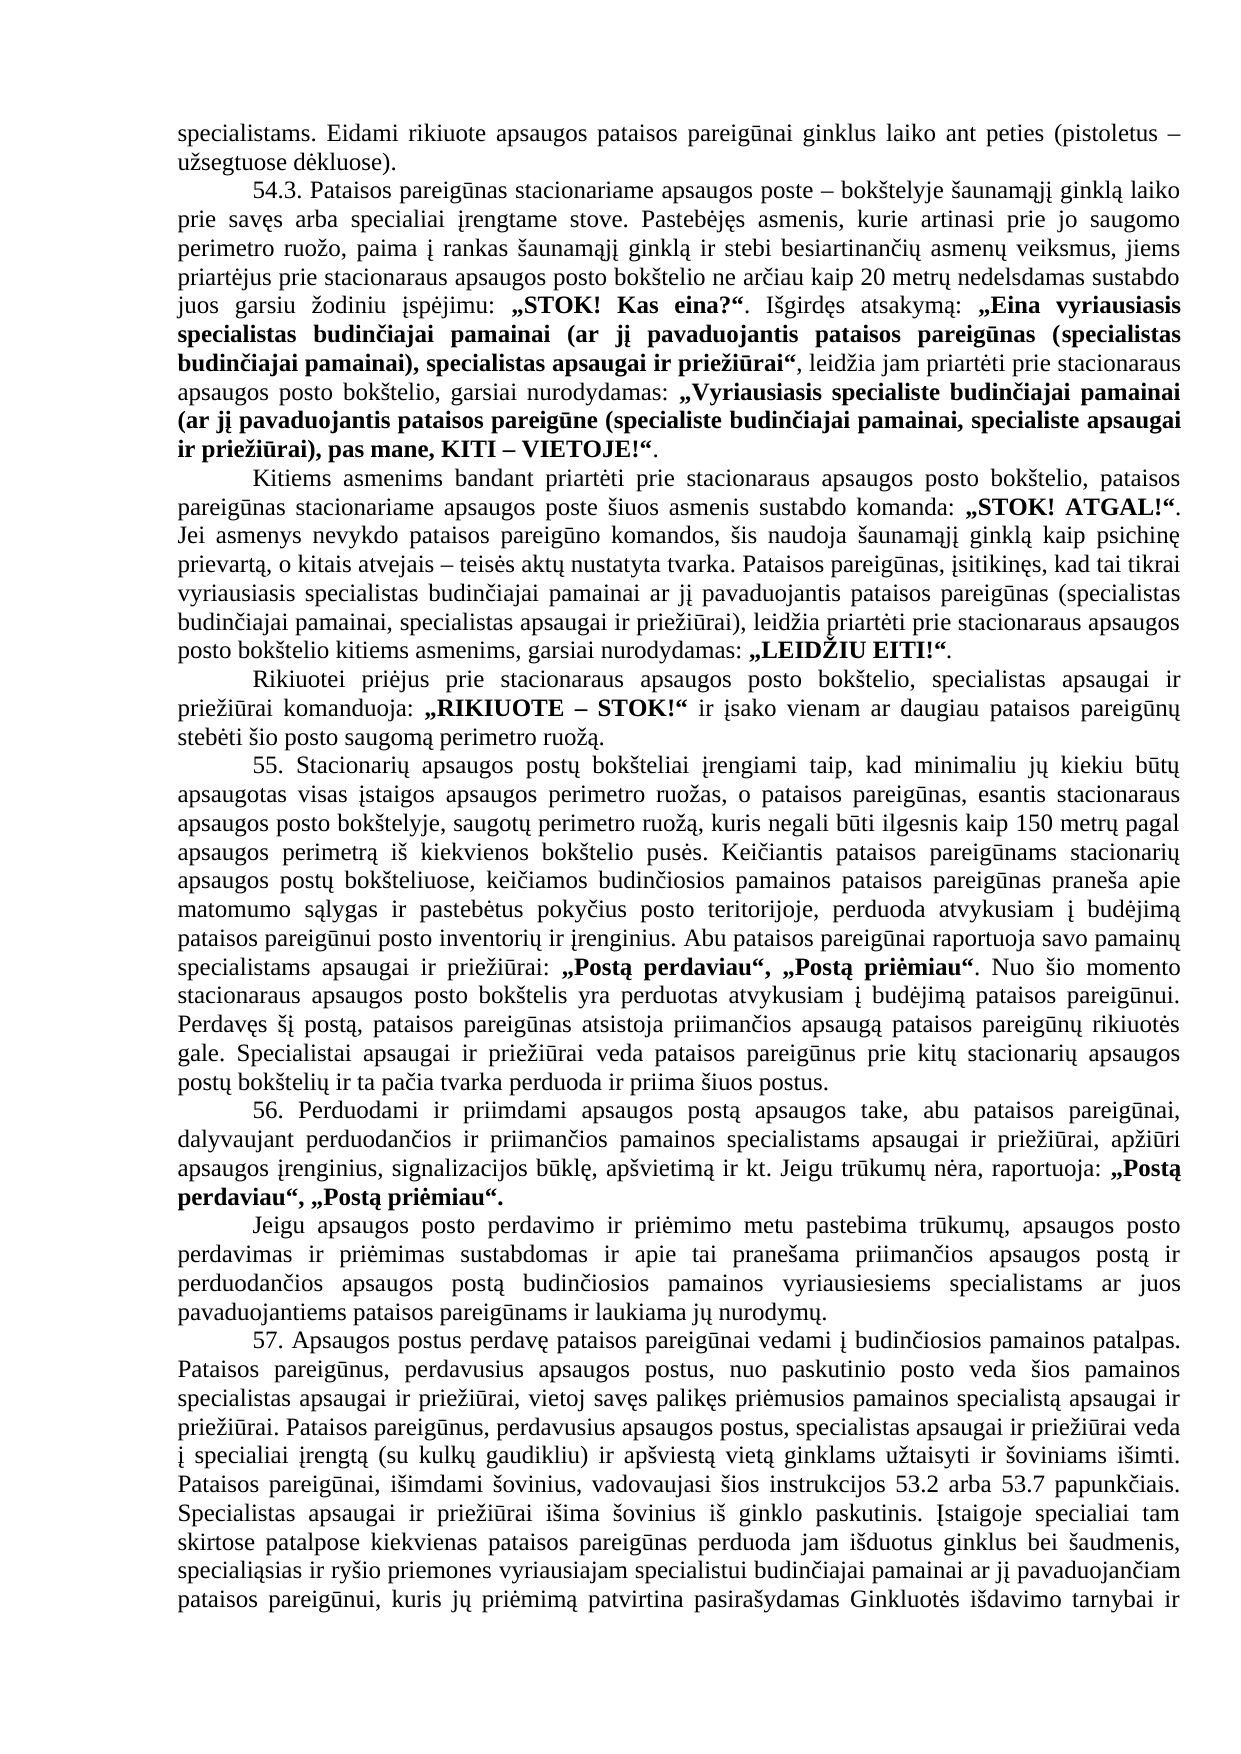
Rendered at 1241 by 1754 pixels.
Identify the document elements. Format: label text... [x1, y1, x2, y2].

text 54.3. Pataisos pareigūnas stacionariame apsaugos poste – bokštelyje šaunamąjį ginklą laiko prie savęs arba specialiai įrengtame stove. Pastebėjęs asmenis, kurie artinasi prie jo saugomo perimetro ruožo, paima į rankas šaunamąjį ginklą ir stebi besiartinančių asmenų veiksmus, jiems priartėjus prie stacionaraus apsaugos posto bokštelio ne arčiau kaip 20 metrų nedelsdamas sustabdo juos garsiu žodiniu įspėjimu: „STOK! Kas eina?“. Išgirdęs atsakymą: „Eina vyriausiasis specialistas budinčiajai pamainai (ar jį pavaduojantis pataisos pareigūnas (specialistas budinčiajai pamainai), specialistas apsaugai ir priežiūrai“, leidžia jam priartėti prie stacionaraus apsaugos posto bokštelio, garsiai nurodydamas: „Vyriausiasis specialiste budinčiajai pamainai (ar jį pavaduojantis pataisos pareigūne (specialiste budinčiajai pamainai, specialiste apsaugai ir priežiūrai), pas mane, KITI – VIETOJE!“. [177, 176, 1181, 463]
text Jeigu apsaugos posto perdavimo ir priėmimo metu pastebima trūkumų, apsaugos posto perdavimas ir priėmimas sustabdomas ir apie tai pranešama priimančios apsaugos postą ir perduodančios apsaugos postą budinčiosios pamainos vyriausiesiems specialistams ar juos pavaduojantiems pataisos pareigūnams ir laukiama jų nurodymų. [177, 1211, 1181, 1326]
text Kitiems asmenims bandant priartėti prie stacionaraus apsaugos posto bokštelio, pataisos pareigūnas stacionariame apsaugos poste šiuos asmenis sustabdo komanda: „STOK! ATGAL!“. Jei asmenys nevykdo pataisos pareigūno komandos, šis naudoja šaunamąjį ginklą kaip psichinę prievartą, o kitais atvejais – teisės aktų nustatyta tvarka. Pataisos pareigūnas, įsitikinęs, kad tai tikrai vyriausiasis specialistas budinčiajai pamainai ar jį pavaduojantis pataisos pareigūnas (specialistas budinčiajai pamainai, specialistas apsaugai ir priežiūrai), leidžia priartėti prie stacionaraus apsaugos posto bokštelio kitiems asmenims, garsiai nurodydamas: „LEIDŽIU EITI!“. [177, 463, 1181, 664]
text 56. Perduodami ir priimdami apsaugos postą apsaugos take, abu pataisos pareigūnai, dalyvaujant perduodančios ir priimančios pamainos specialistams apsaugai ir priežiūrai, apžiūri apsaugos įrenginius, signalizacijos būklę, apšvietimą ir kt. Jeigu trūkumų nėra, raportuoja: „Postą perdaviau“, „Postą priėmiau“. [177, 1096, 1181, 1211]
text 57. Apsaugos postus perdavę pataisos pareigūnai vedami į budinčiosios pamainos patalpas. Pataisos pareigūnus, perdavusius apsaugos postus, nuo paskutinio posto veda šios pamainos specialistas apsaugai ir priežiūrai, vietoj savęs palikęs priėmusios pamainos specialistą apsaugai ir priežiūrai. Pataisos pareigūnus, perdavusius apsaugos postus, specialistas apsaugai ir priežiūrai veda į specialiai įrengtą (su kulkų gaudikliu) ir apšviestą vietą ginklams užtaisyti ir šoviniams išimti. Pataisos pareigūnai, išimdami šovinius, vadovaujasi šios instrukcijos 53.2 arba 53.7 papunkčiais. Specialistas apsaugai ir priežiūrai išima šovinius iš ginklo paskutinis. Įstaigoje specialiai tam skirtose patalpose kiekvienas pataisos pareigūnas perduoda jam išduotus ginklus bei šaudmenis, specialiąsias ir ryšio priemones vyriausiajam specialistui budinčiajai pamainai ar jį pavaduojančiam pataisos pareigūnui, kuris jų priėmimą patvirtina pasirašydamas Ginkluotės išdavimo tarnybai ir [177, 1326, 1181, 1613]
text 55. Stacionarių apsaugos postų bokšteliai įrengiami taip, kad minimaliu jų kiekiu būtų apsaugotas visas įstaigos apsaugos perimetro ruožas, o pataisos pareigūnas, esantis stacionaraus apsaugos posto bokštelyje, saugotų perimetro ruožą, kuris negali būti ilgesnis kaip 150 metrų pagal apsaugos perimetrą iš kiekvienos bokštelio pusės. Keičiantis pataisos pareigūnams stacionarių apsaugos postų bokšteliuose, keičiamos budinčiosios pamainos pataisos pareigūnas praneša apie matomumo sąlygas ir pastebėtus pokyčius posto teritorijoje, perduoda atvykusiam į budėjimą pataisos pareigūnui posto inventorių ir įrenginius. Abu pataisos pareigūnai raportuoja savo pamainų specialistams apsaugai ir priežiūrai: „Postą perdaviau“, „Postą priėmiau“. Nuo šio momento stacionaraus apsaugos posto bokštelis yra perduotas atvykusiam į budėjimą pataisos pareigūnui. Perdavęs šį postą, pataisos pareigūnas atsistoja priimančios apsaugą pataisos pareigūnų rikiuotės gale. Specialistai apsaugai ir priežiūrai veda pataisos pareigūnus prie kitų stacionarių apsaugos postų bokštelių ir ta pačia tvarka perduoda ir priima šiuos postus. [177, 751, 1181, 1096]
text Rikiuotei priėjus prie stacionaraus apsaugos posto bokštelio, specialistas apsaugai ir priežiūrai komanduoja: „RIKIUOTE – STOK!“ ir įsako vienam ar daugiau pataisos pareigūnų stebėti šio posto saugomą perimetro ruožą. [177, 664, 1181, 751]
text specialistams. Eidami rikiuote apsaugos pataisos pareigūnai ginklus laiko ant peties (pistoletus – užsegtuose dėkluose). [177, 118, 1181, 176]
